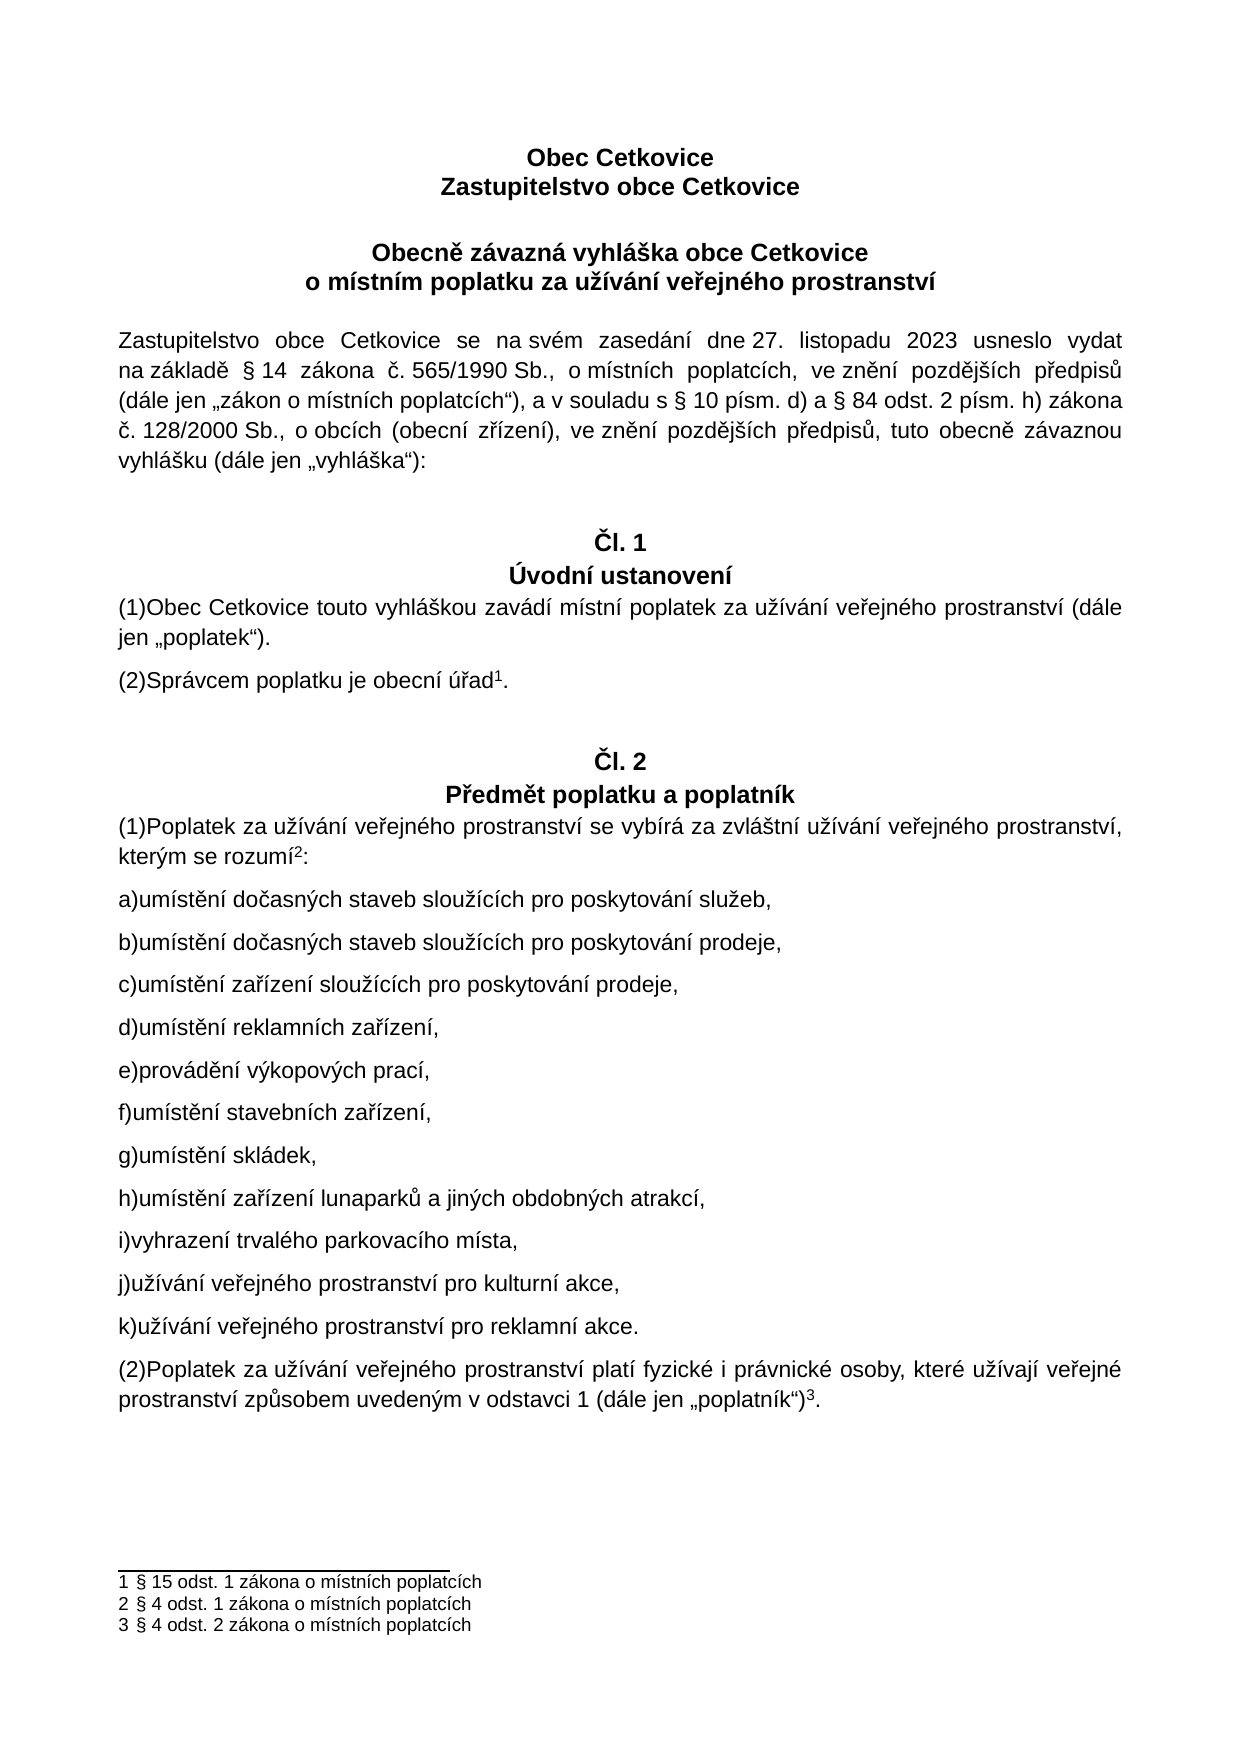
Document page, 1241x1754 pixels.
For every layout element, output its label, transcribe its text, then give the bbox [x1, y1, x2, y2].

list umístění stavebních zařízení, [118, 1099, 1122, 1126]
subtitle Čl. 2 Předmět poplatku a poplatník [118, 747, 1122, 809]
text Obec Cetkovice Zastupitelstvo obce Cetkovice [118, 143, 1122, 201]
list § 4 odst. 2 zákona o místních poplatcích [118, 1614, 1122, 1635]
list umístění dočasných staveb sloužících pro poskytování služeb, [118, 886, 1122, 912]
list umístění zařízení sloužících pro poskytování prodeje, [118, 971, 1122, 998]
list provádění výkopových prací, [118, 1057, 1122, 1083]
list Poplatek za užívání veřejného prostranství platí fyzické i právnické osoby, které užívají veřejné prostranství způsobem uvedeným v odstavci 1 (dále jen „poplatník“). [118, 1356, 1122, 1412]
list Obec Cetkovice touto vyhláškou zavádí místní poplatek za užívání veřejného prostranství (dále jen „poplatek“). [118, 594, 1122, 650]
subtitle Obecně závazná vyhláška obce Cetkovice o místním poplatku za užívání veřejného prostranství [118, 238, 1122, 295]
list § 4 odst. 1 zákona o místních poplatcích [118, 1592, 1122, 1614]
list Správcem poplatku je obecní úřad. [118, 667, 1122, 693]
list § 15 odst. 1 zákona o místních poplatcích [118, 1571, 1122, 1592]
list umístění dočasných staveb sloužících pro poskytování prodeje, [118, 928, 1122, 955]
list vyhrazení trvalého parkovacího místa, [118, 1227, 1122, 1254]
text Zastupitelstvo obce Cetkovice se na svém zasedání dne 27. listopadu 2023 usneslo vydat na základě § 14 zákona č. 565/1990 Sb., o místních poplatcích, ve znění pozdějších předpisů (dále jen „zákon o místních poplatcích“), a v souladu s § 10 písm. d) a § 84 odst. 2 písm. h) zákona č. 128/2000 Sb., o obcích (obecní zřízení), ve znění pozdějších předpisů, tuto obecně závaznou vyhlášku (dále jen „vyhláška“): [118, 327, 1122, 474]
subtitle Čl. 1 Úvodní ustanovení [118, 528, 1122, 589]
list umístění zařízení lunaparků a jiných obdobných atrakcí, [118, 1185, 1122, 1211]
list umístění skládek, [118, 1142, 1122, 1168]
list užívání veřejného prostranství pro kulturní akce, [118, 1270, 1122, 1297]
list Poplatek za užívání veřejného prostranství se vybírá za zvláštní užívání veřejného prostranství, kterým se rozumí: [118, 813, 1122, 869]
list užívání veřejného prostranství pro reklamní akce. [118, 1313, 1122, 1339]
list umístění reklamních zařízení, [118, 1014, 1122, 1040]
